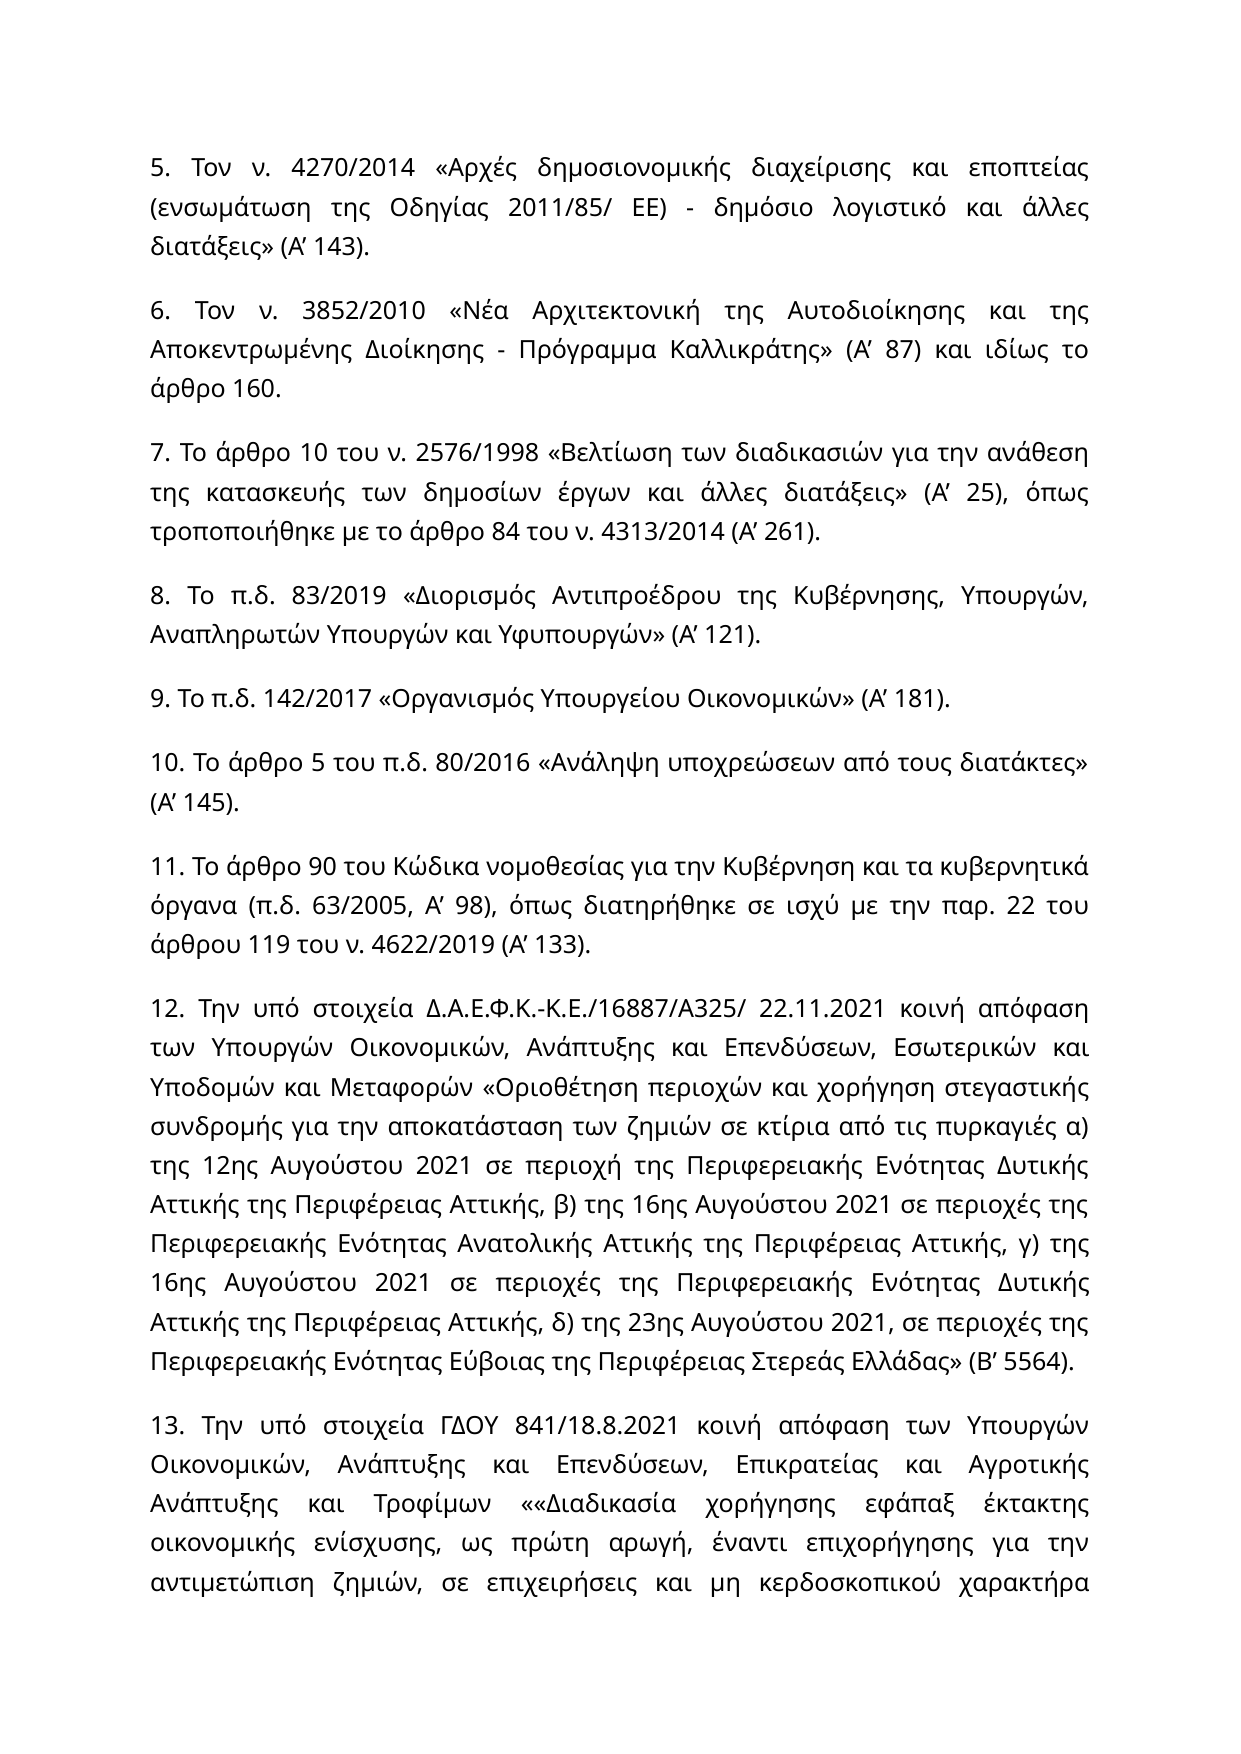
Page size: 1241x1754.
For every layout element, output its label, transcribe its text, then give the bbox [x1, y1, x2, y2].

text 7. Το άρθρο 10 του ν. 2576/1998 «Βελτίωση των διαδικασιών για την ανάθεση της κατασκευής των δημοσίων έργων και άλλες διατάξεις» (Α’ 25), όπως τροποποιήθηκε με το άρθρο 84 του ν. 4313/2014 (Α’ 261). [150, 435, 1090, 547]
text 6. Τον ν. 3852/2010 «Νέα Αρχιτεκτονική της Αυτοδιοίκησης και της Αποκεντρωμένης Διοίκησης - Πρόγραμμα Καλλικράτης» (Α’ 87) και ιδίως το άρθρο 160. [150, 292, 1090, 405]
text 8. Το π.δ. 83/2019 «Διορισμός Αντιπροέδρου της Κυβέρνησης, Υπουργών, Αναπληρωτών Υπουργών και Υφυπουργών» (Α’ 121). [150, 577, 1090, 651]
text 9. Το π.δ. 142/2017 «Οργανισμός Υπουργείου Οικονομικών» (Α’ 181). [150, 681, 1090, 715]
text 11. Το άρθρο 90 του Κώδικα νομοθεσίας για την Κυβέρνηση και τα κυβερνητικά όργανα (π.δ. 63/2005, A’ 98), όπως διατηρήθηκε σε ισχύ με την παρ. 22 του άρθρου 119 του ν. 4622/2019 (Α’ 133). [150, 848, 1090, 961]
text 13. Την υπό στοιχεία ΓΔΟΥ 841/18.8.2021 κοινή απόφαση των Υπουργών Οικονομικών, Ανάπτυξης και Επενδύσεων, Επικρατείας και Αγροτικής Ανάπτυξης και Τροφίμων ««Διαδικασία χορήγησης εφάπαξ έκτακτης οικονομικής ενίσχυσης, ως πρώτη αρωγή, έναντι επιχορήγησης για την αντιμετώπιση ζημιών, σε επιχειρήσεις και μη κερδοσκοπικού χαρακτήρα [150, 1407, 1090, 1598]
text 5. Τον ν. 4270/2014 «Αρχές δημοσιονομικής διαχείρισης και εποπτείας (ενσωμάτωση της Οδηγίας 2011/85/ ΕΕ) - δημόσιο λογιστικό και άλλες διατάξεις» (Α’ 143). [150, 150, 1090, 262]
text 10. Το άρθρο 5 του π.δ. 80/2016 «Ανάληψη υποχρεώσεων από τους διατάκτες» (Α’ 145). [150, 745, 1090, 818]
text 12. Την υπό στοιχεία Δ.Α.Ε.Φ.Κ.-Κ.Ε./16887/Α325/ 22.11.2021 κοινή απόφαση των Υπουργών Οικονομικών, Ανάπτυξης και Επενδύσεων, Εσωτερικών και Υποδομών και Μεταφορών «Οριοθέτηση περιοχών και χορήγηση στεγαστικής συνδρομής για την αποκατάσταση των ζημιών σε κτίρια από τις πυρκαγιές α) της 12ης Αυγούστου 2021 σε περιοχή της Περιφερειακής Ενότητας Δυτικής Αττικής της Περιφέρειας Αττικής, β) της 16ης Αυγούστου 2021 σε περιοχές της Περιφερειακής Ενότητας Ανατολικής Αττικής της Περιφέρειας Αττικής, γ) της 16ης Αυγούστου 2021 σε περιοχές της Περιφερειακής Ενότητας Δυτικής Αττικής της Περιφέρειας Αττικής, δ) της 23ης Αυγούστου 2021, σε περιοχές της Περιφερειακής Ενότητας Εύβοιας της Περιφέρειας Στερεάς Ελλάδας» (Β’ 5564). [150, 991, 1090, 1377]
